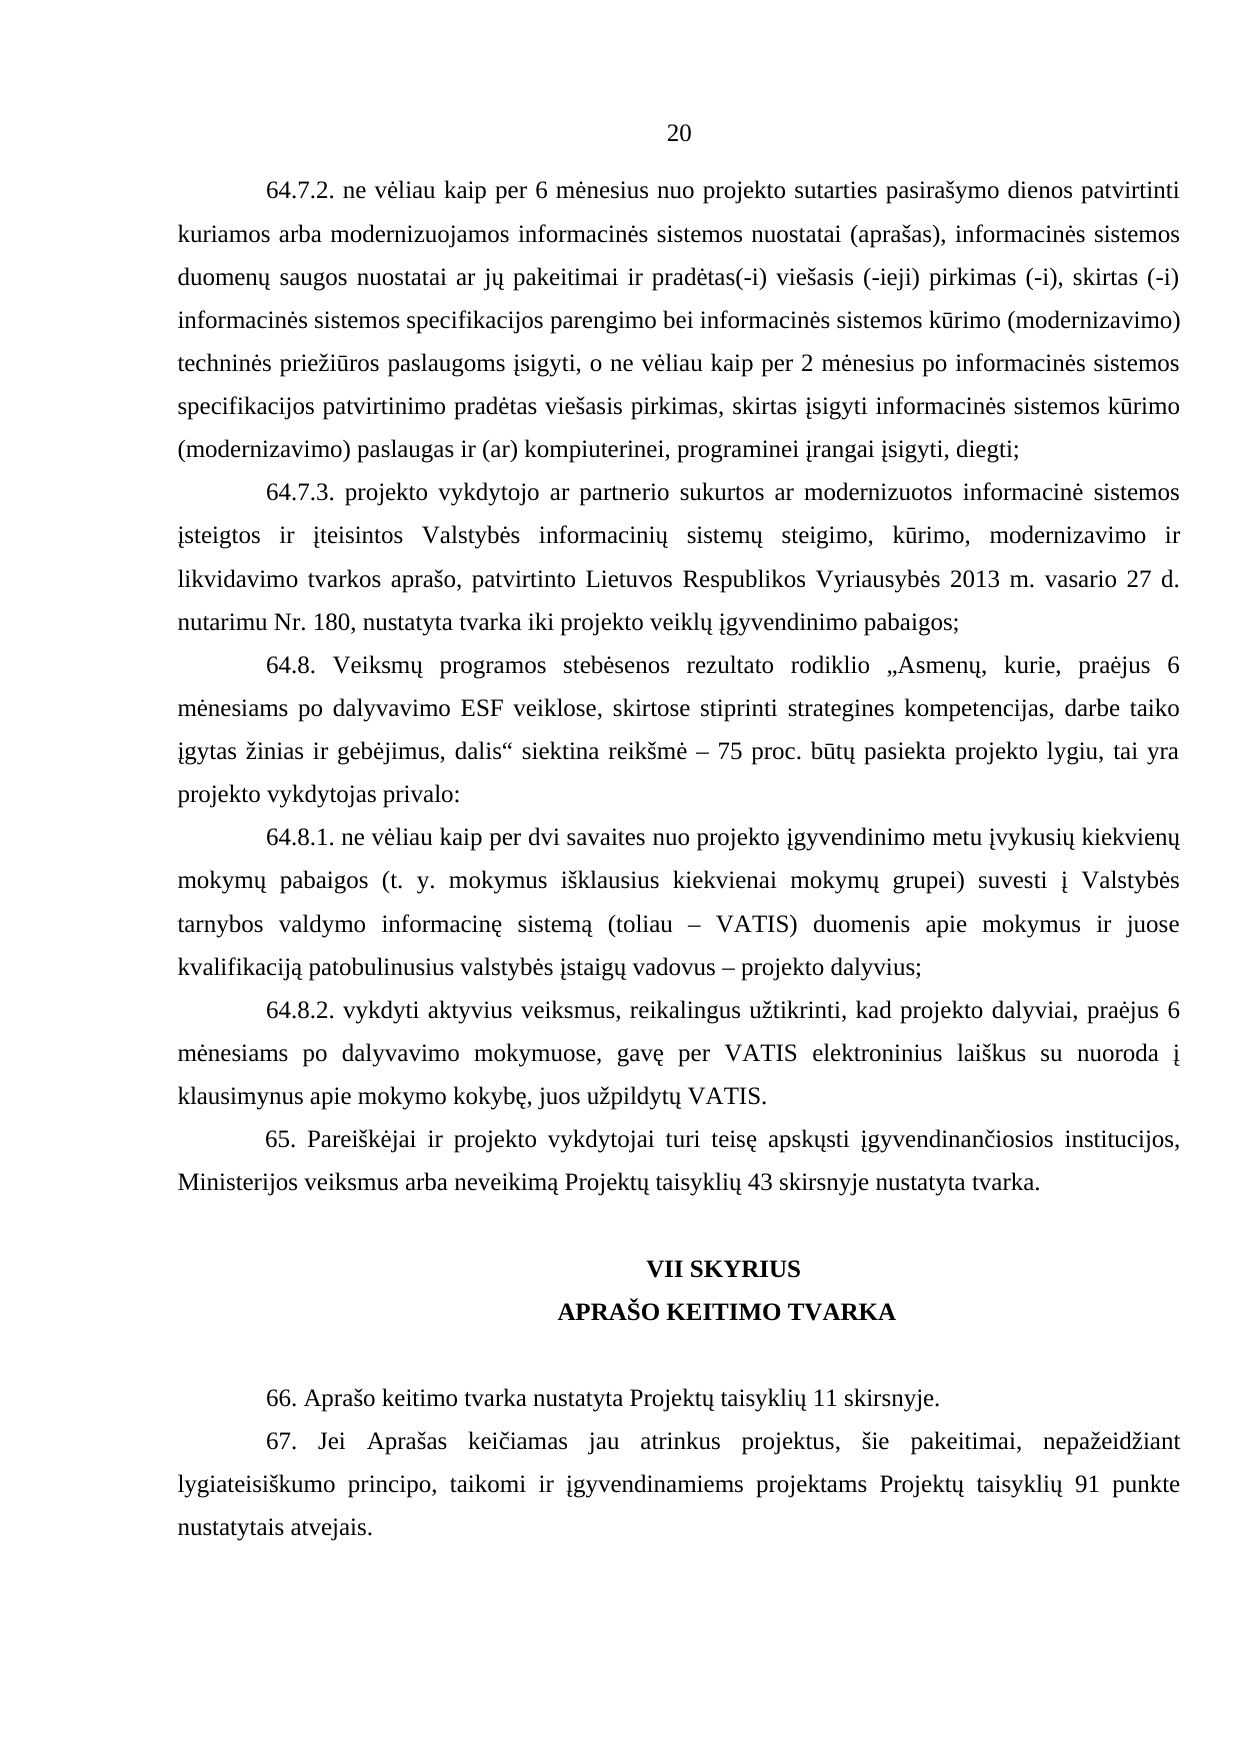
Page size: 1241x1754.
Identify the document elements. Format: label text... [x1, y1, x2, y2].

text 67. Jei Aprašas keičiamas jau atrinkus projektus, šie pakeitimai, nepažeidžiant lygiateisiškumo principo, taikomi ir įgyvendinamiems projektams Projektų taisyklių 91 punkte nustatytais atvejais. [177, 1426, 1181, 1541]
text 66. Aprašo keitimo tvarka nustatyta Projektų taisyklių 11 skirsnyje. [177, 1383, 1181, 1412]
text 65. Pareiškėjai ir projekto vykdytojai turi teisę apskųsti įgyvendinančiosios institucijos, Ministerijos veiksmus arba neveikimą Projektų taisyklių 43 skirsnyje nustatyta tvarka. [177, 1124, 1181, 1196]
text VII SKYRIUS [177, 1254, 1181, 1282]
text 64.8. Veiksmų programos stebėsenos rezultato rodiklio „Asmenų, kurie, praėjus 6 mėnesiams po dalyvavimo ESF veiklose, skirtose stiprinti strategines kompetencijas, darbe taiko įgytas žinias ir gebėjimus, dalis“ siektina reikšmė – 75 proc. būtų pasiekta projekto lygiu, tai yra projekto vykdytojas privalo: [177, 650, 1181, 808]
text 64.7.2. ne vėliau kaip per 6 mėnesius nuo projekto sutarties pasirašymo dienos patvirtinti kuriamos arba modernizuojamos informacinės sistemos nuostatai (aprašas), informacinės sistemos duomenų saugos nuostatai ar jų pakeitimai ir pradėtas(-i) viešasis (-ieji) pirkimas (-i), skirtas (-i) informacinės sistemos specifikacijos parengimo bei informacinės sistemos kūrimo (modernizavimo) techninės priežiūros paslaugoms įsigyti, o ne vėliau kaip per 2 mėnesius po informacinės sistemos specifikacijos patvirtinimo pradėtas viešasis pirkimas, skirtas įsigyti informacinės sistemos kūrimo (modernizavimo) paslaugas ir (ar) kompiuterinei, programinei įrangai įsigyti, diegti; [177, 176, 1181, 463]
text 64.8.2. vykdyti aktyvius veiksmus, reikalingus užtikrinti, kad projekto dalyviai, praėjus 6 mėnesiams po dalyvavimo mokymuose, gavę per VATIS elektroninius laiškus su nuoroda į klausimynus apie mokymo kokybę, juos užpildytų VATIS. [177, 995, 1181, 1110]
text 64.8.1. ne vėliau kaip per dvi savaites nuo projekto įgyvendinimo metu įvykusių kiekvienų mokymų pabaigos (t. y. mokymus išklausius kiekvienai mokymų grupei) suvesti į Valstybės tarnybos valdymo informacinę sistemą (toliau – VATIS) duomenis apie mokymus ir juose kvalifikaciją patobulinusius valstybės įstaigų vadovus – projekto dalyvius; [177, 822, 1181, 981]
text APRAŠO KEITIMO TVARKA [177, 1297, 1181, 1326]
text 64.7.3. projekto vykdytojo ar partnerio sukurtos ar modernizuotos informacinė sistemos įsteigtos ir įteisintos Valstybės informacinių sistemų steigimo, kūrimo, modernizavimo ir likvidavimo tvarkos aprašo, patvirtinto Lietuvos Respublikos Vyriausybės 2013 m. vasario 27 d. nutarimu Nr. 180, nustatyta tvarka iki projekto veiklų įgyvendinimo pabaigos; [177, 477, 1181, 636]
